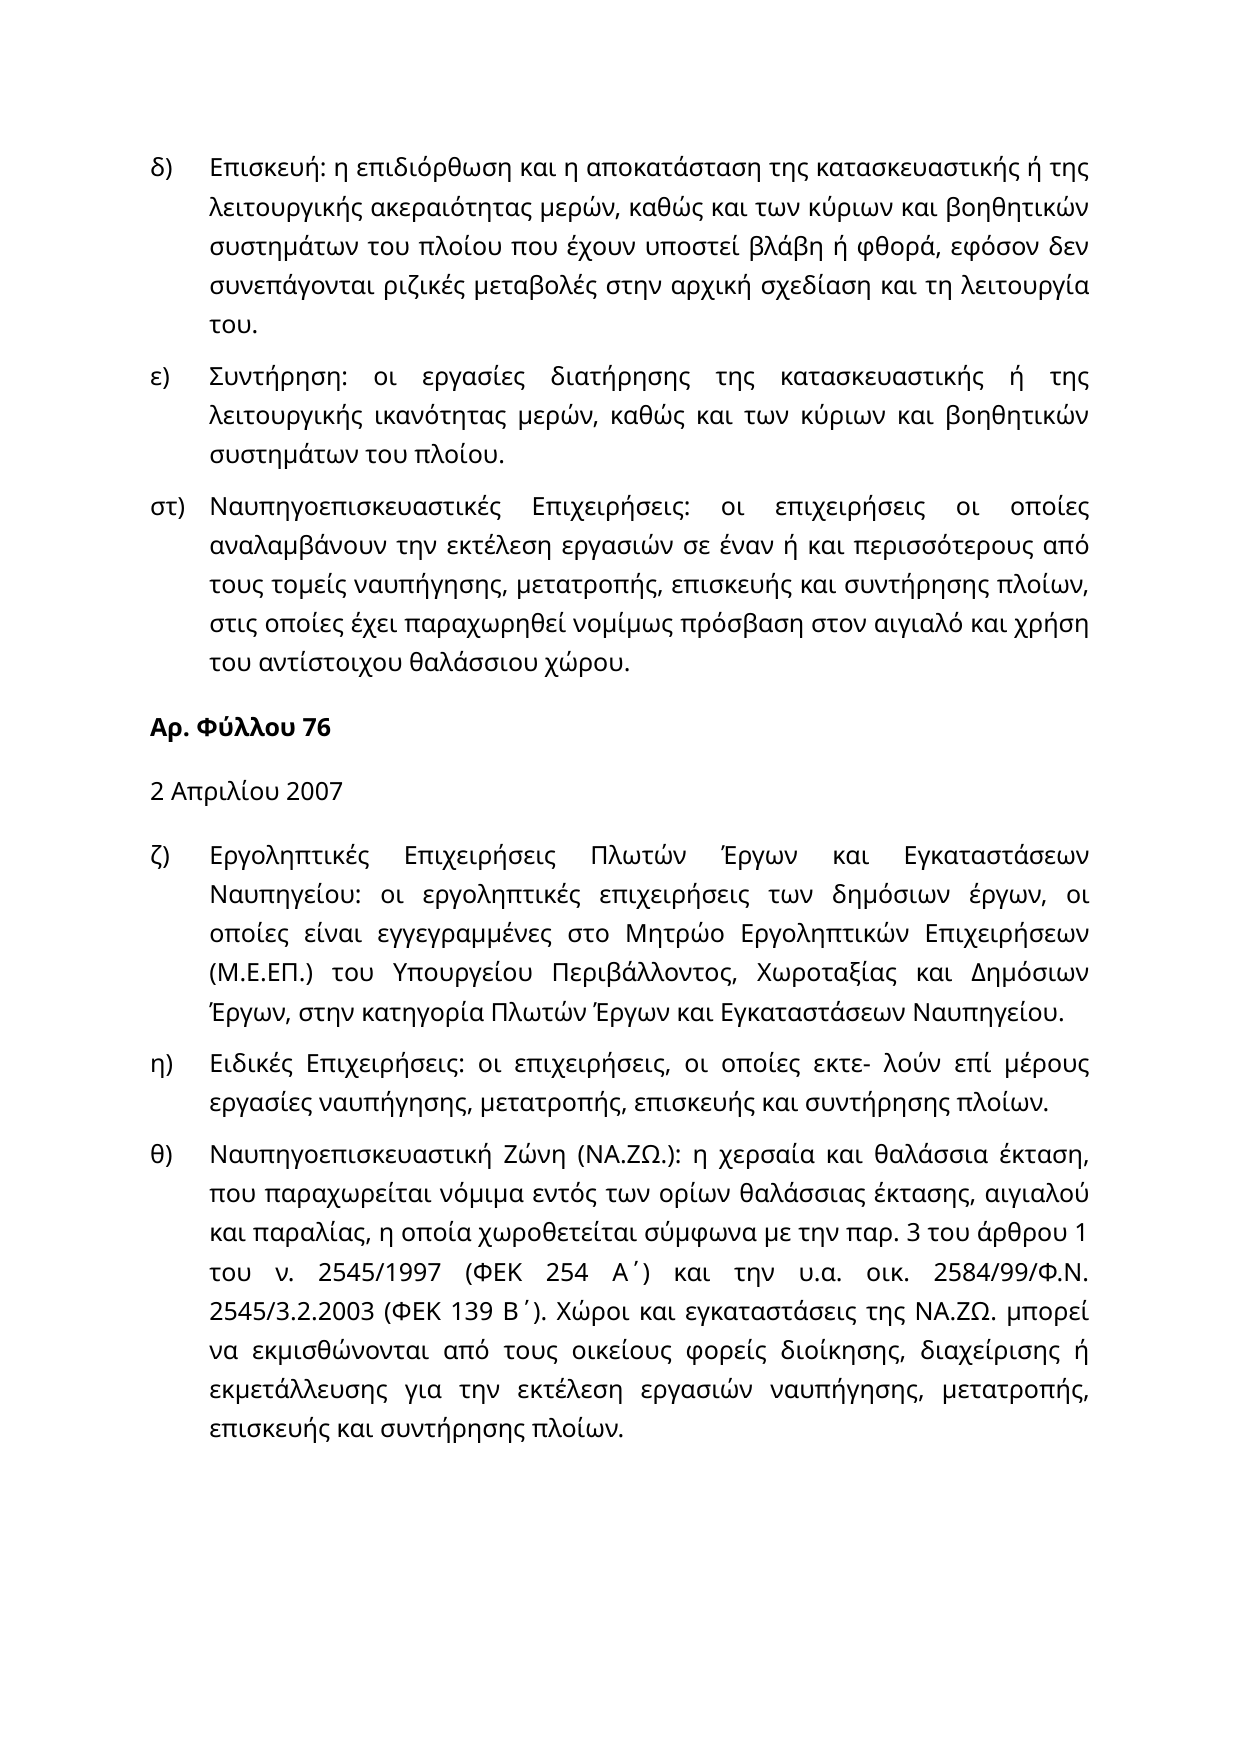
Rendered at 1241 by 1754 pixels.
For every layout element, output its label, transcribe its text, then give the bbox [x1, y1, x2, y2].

list θ) Ναυπηγοεπισκευαστική Ζώνη (ΝΑ.ΖΩ.): η χερσαία και θαλάσσια έκταση, που παραχωρείται νόμιμα εντός των ορίων θαλάσσιας έκτασης, αιγιαλού και παραλίας, η οποία χωροθετείται σύμφωνα με την παρ. 3 του άρθρου 1 του ν. 2545/1997 (ΦΕΚ 254 Α΄) και την υ.α. οικ. 2584/99/Φ.Ν. 2545/3.2.2003 (ΦΕΚ 139 Β΄). Χώροι και εγκαταστάσεις της ΝΑ.ΖΩ. μπορεί να εκμισθώνονται από τους οικείους φορείς διοίκησης, διαχείρισης ή εκμετάλλευσης για την εκτέλεση εργασιών ναυπήγησης, μετατροπής, επισκευής και συντήρησης πλοίων. [150, 1137, 1090, 1445]
list δ) Επισκευή: η επιδιόρθωση και η αποκατάσταση της κατασκευαστικής ή της λειτουργικής ακεραιότητας μερών, καθώς και των κύριων και βοηθητικών συστημάτων του πλοίου που έχουν υποστεί βλάβη ή φθορά, εφόσον δεν συνεπάγονται ριζικές μεταβολές στην αρχική σχεδίαση και τη λειτουργία του. [150, 150, 1090, 341]
text Αρ. Φύλλου 76 [150, 709, 1090, 743]
list στ) Ναυπηγοεπισκευαστικές Επιχειρήσεις: οι επιχειρήσεις οι οποίες αναλαμβάνουν την εκτέλεση εργασιών σε έναν ή και περισσότερους από τους τομείς ναυπήγησης, μετατροπής, επισκευής και συντήρησης πλοίων, στις οποίες έχει παραχωρηθεί νομίμως πρόσβαση στον αιγιαλό και χρήση του αντίστοιχου θαλάσσιου χώρου. [150, 488, 1090, 679]
list η) Ειδικές Επιχειρήσεις: οι επιχειρήσεις, οι οποίες εκτε- λούν επί μέρους εργασίες ναυπήγησης, μετατροπής, επισκευής και συντήρησης πλοίων. [150, 1046, 1090, 1119]
text 2 Απριλίου 2007 [150, 773, 1090, 807]
list ζ) Εργοληπτικές Επιχειρήσεις Πλωτών Έργων και Εγκαταστάσεων Ναυπηγείου: οι εργοληπτικές επιχειρήσεις των δημόσιων έργων, οι οποίες είναι εγγεγραμμένες στο Μητρώο Εργοληπτικών Επιχειρήσεων (Μ.Ε.ΕΠ.) του Υπουργείου Περιβάλλοντος, Χωροταξίας και Δημόσιων Έργων, στην κατηγορία Πλωτών Έργων και Εγκαταστάσεων Ναυπηγείου. [150, 837, 1090, 1028]
list ε) Συντήρηση: οι εργασίες διατήρησης της κατασκευαστικής ή της λειτουργικής ικανότητας μερών, καθώς και των κύριων και βοηθητικών συστημάτων του πλοίου. [150, 358, 1090, 471]
